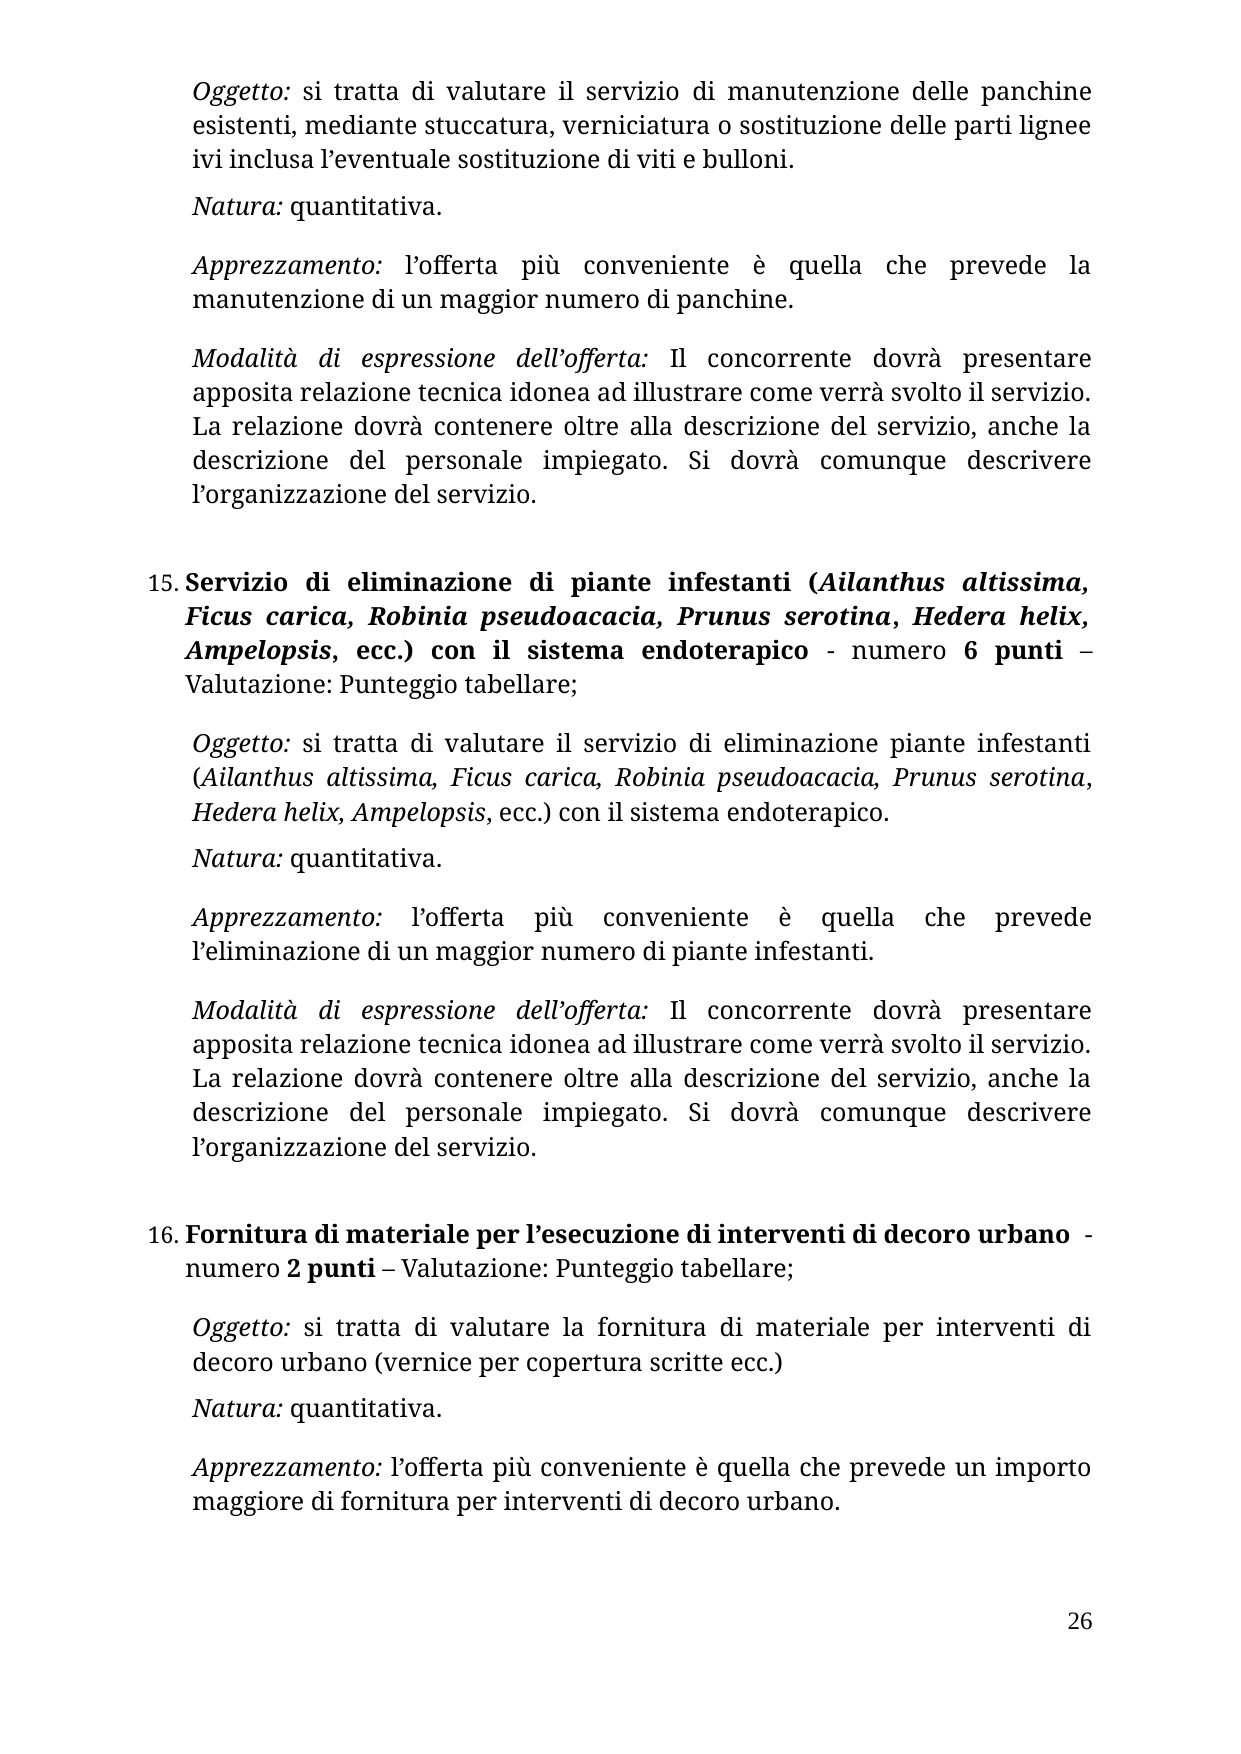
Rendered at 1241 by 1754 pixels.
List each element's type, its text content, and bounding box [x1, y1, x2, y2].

list Servizio di eliminazione di piante infestanti (Ailanthus altissima, Ficus carica, Robinia pseudoacacia, Prunus serotina, Hedera helix, Ampelopsis, ecc.) con il sistema endoterapico - numero 6 punti – Valutazione: Punteggio tabellare; [148, 565, 1092, 701]
text Natura: quantitativa. [192, 841, 1092, 875]
text Apprezzamento: l’offerta più conveniente è quella che prevede l’eliminazione di un maggior numero di piante infestanti. [192, 900, 1092, 968]
text Apprezzamento: l’offerta più conveniente è quella che prevede la manutenzione di un maggior numero di panchine. [192, 248, 1092, 316]
text Natura: quantitativa. [192, 1391, 1092, 1425]
text Modalità di espressione dell’offerta: Il concorrente dovrà presentare apposita relazione tecnica idonea ad illustrare come verrà svolto il servizio. La relazione dovrà contenere oltre alla descrizione del servizio, anche la descrizione del personale impiegato. Si dovrà comunque descrivere l’organizzazione del servizio. [192, 993, 1092, 1163]
text Oggetto: si tratta di valutare il servizio di eliminazione piante infestanti (Ailanthus altissima, Ficus carica, Robinia pseudoacacia, Prunus serotina, Hedera helix, Ampelopsis, ecc.) con il sistema endoterapico. [192, 726, 1092, 828]
text Modalità di espressione dell’offerta: Il concorrente dovrà presentare apposita relazione tecnica idonea ad illustrare come verrà svolto il servizio. La relazione dovrà contenere oltre alla descrizione del servizio, anche la descrizione del personale impiegato. Si dovrà comunque descrivere l’organizzazione del servizio. [192, 341, 1092, 511]
text Oggetto: si tratta di valutare la fornitura di materiale per interventi di decoro urbano (vernice per copertura scritte ecc.) [192, 1310, 1092, 1378]
text Oggetto: si tratta di valutare il servizio di manutenzione delle panchine esistenti, mediante stuccatura, verniciatura o sostituzione delle parti lignee ivi inclusa l’eventuale sostituzione di viti e bulloni. [192, 74, 1092, 176]
text Natura: quantitativa. [192, 188, 1092, 223]
list Fornitura di materiale per l’esecuzione di interventi di decoro urbano - numero 2 punti – Valutazione: Punteggio tabellare; [148, 1217, 1092, 1285]
text Apprezzamento: l’offerta più conveniente è quella che prevede un importo maggiore di fornitura per interventi di decoro urbano. [192, 1450, 1092, 1518]
